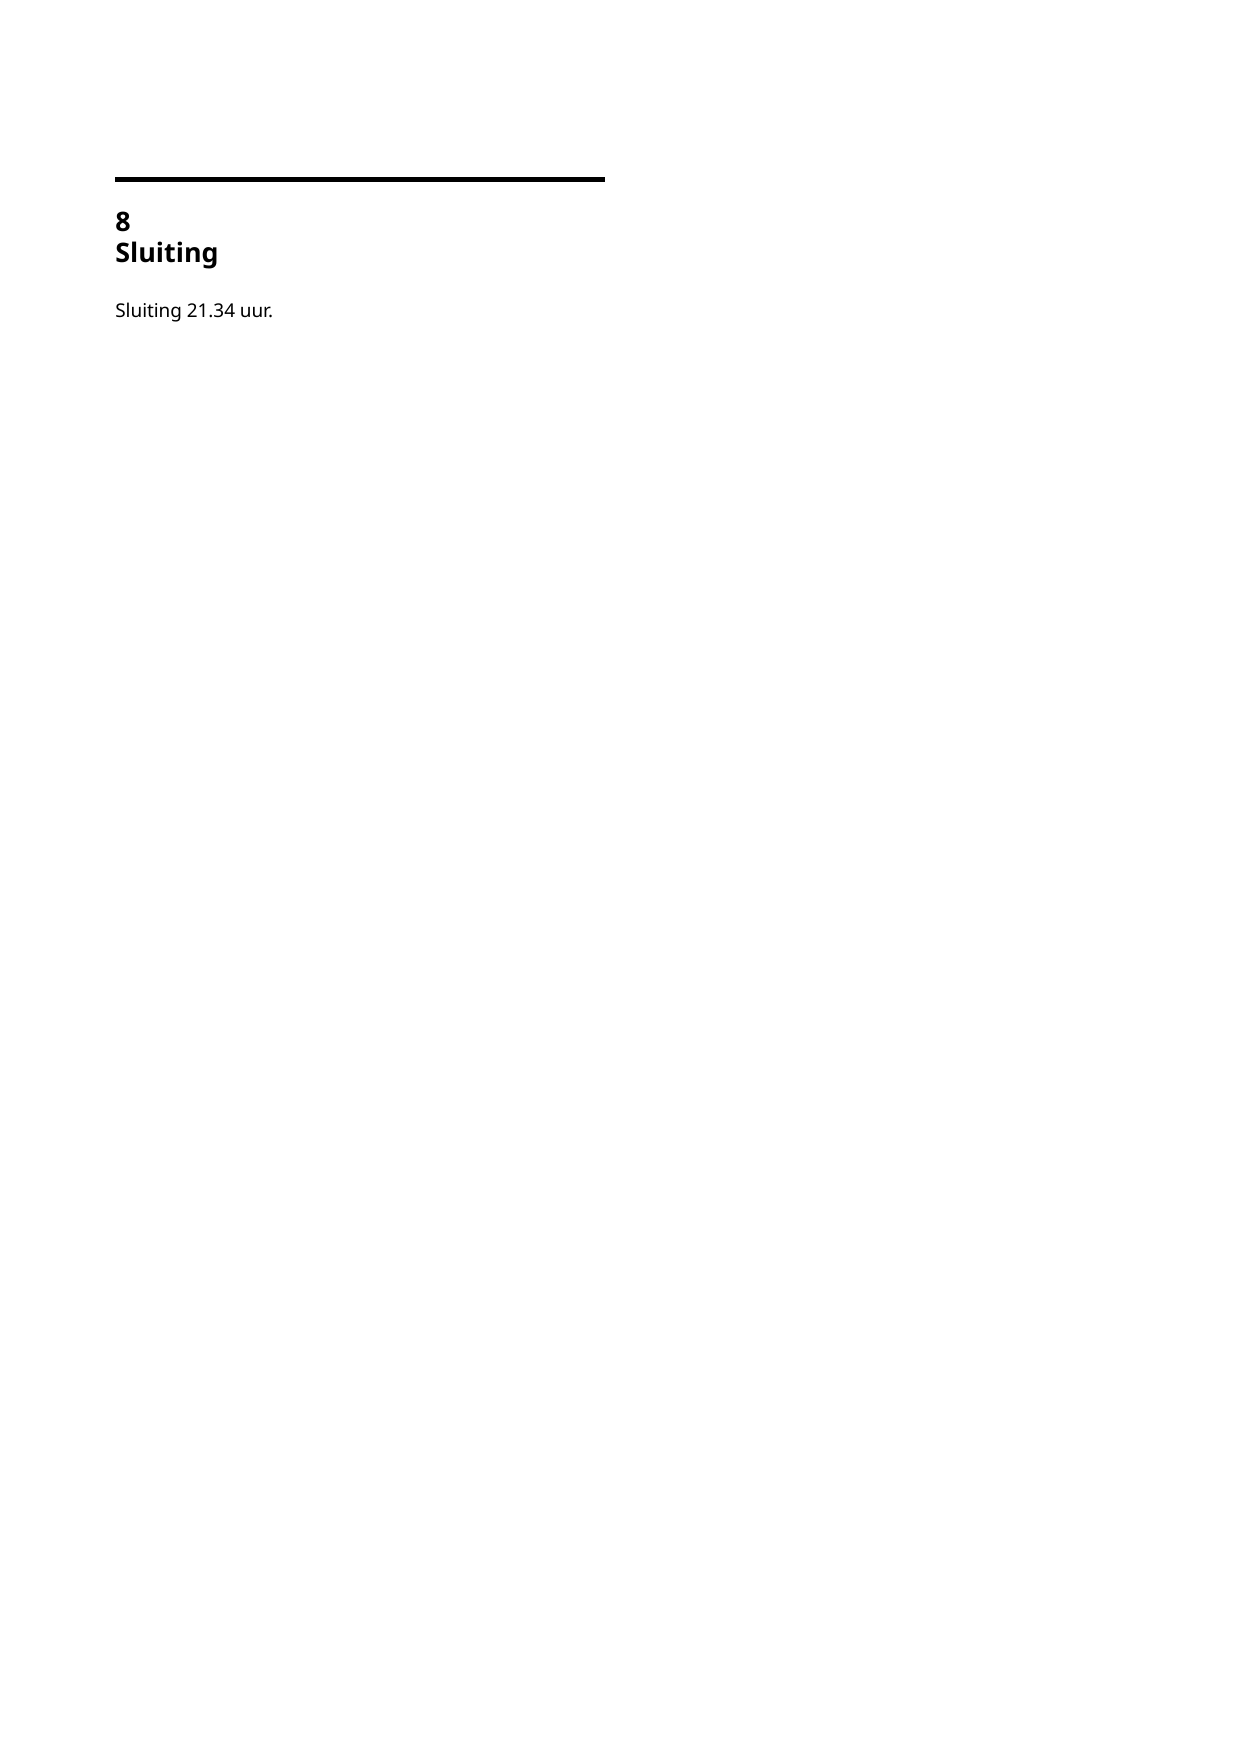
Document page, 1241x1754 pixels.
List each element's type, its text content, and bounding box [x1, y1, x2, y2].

text 8 [115, 203, 605, 239]
text Sluiting 21.34 uur. [115, 302, 605, 322]
text Sluiting [115, 239, 605, 283]
